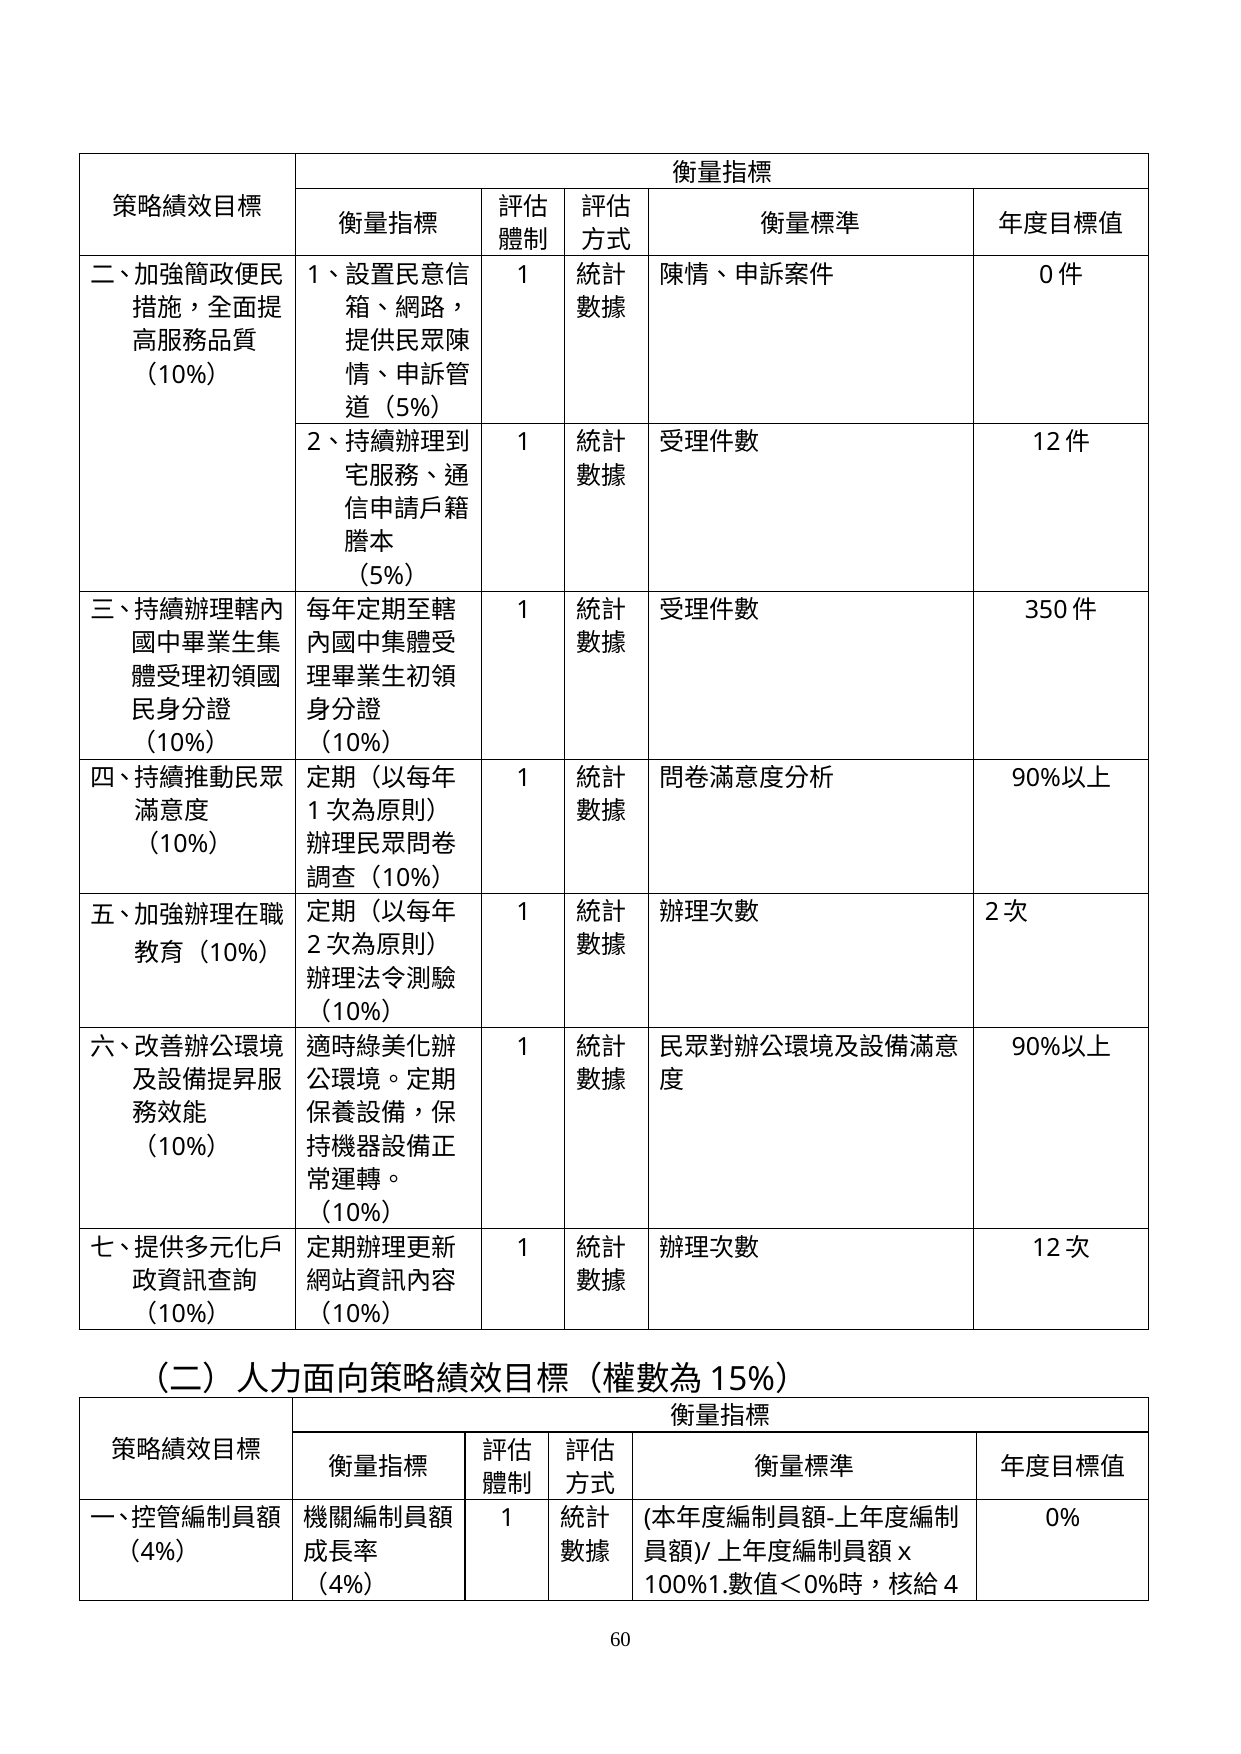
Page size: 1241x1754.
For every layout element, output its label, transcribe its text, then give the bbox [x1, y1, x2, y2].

table_cell 評估體制 [466, 1433, 548, 1499]
table_cell 統計數據 [565, 256, 648, 423]
table_cell 年度目標值 [974, 189, 1148, 255]
text （二）人力面向策略績效目標（權數為15%） [136, 1364, 1104, 1397]
table_cell 90%以上 [974, 1028, 1148, 1228]
table_cell 350件 [974, 592, 1148, 758]
table_cell 1 [482, 760, 564, 893]
table_cell 12次 [974, 1229, 1148, 1329]
table_cell 1 [482, 256, 564, 423]
table_cell 2、持續辦理到宅服務、通信申請戶籍謄本（5%） [296, 424, 481, 591]
table_cell 六、改善辦公環境及設備提昇服務效能（10%） [80, 1028, 295, 1228]
table_cell 90%以上 [974, 760, 1148, 893]
table_cell 評估體制 [482, 189, 564, 255]
table_cell 受理件數 [649, 592, 973, 758]
table_header 衡量指標 [296, 154, 1148, 188]
table_cell 1 [482, 424, 564, 591]
table_cell 2次 [974, 894, 1148, 1027]
table_cell 定期（以每年1次為原則）辦理民眾問卷調查（10%） [296, 760, 481, 893]
table_cell 1 [482, 592, 564, 758]
table_cell 辦理次數 [649, 1229, 973, 1329]
table_cell 衡量標準 [649, 189, 973, 255]
table_cell 衡量指標 [293, 1433, 464, 1499]
table_header 策略績效目標 [80, 154, 295, 255]
table_cell 0件 [974, 256, 1148, 423]
table_cell (本年度編制員額-上年度編制員額)/ 上年度編制員額ｘ100%1.數值＜0%時，核給4 [633, 1500, 976, 1600]
table_cell 統計數據 [549, 1500, 632, 1600]
table_cell 民眾對辦公環境及設備滿意度 [649, 1028, 973, 1228]
table_cell 機關編制員額成長率（4%） [293, 1500, 464, 1600]
table_cell 12件 [974, 424, 1148, 591]
table_cell 年度目標值 [977, 1433, 1148, 1499]
table_cell 統計數據 [565, 1229, 648, 1329]
table_cell 統計數據 [565, 894, 648, 1027]
table_cell 辦理次數 [649, 894, 973, 1027]
table_cell 衡量指標 [296, 189, 481, 255]
table_cell 統計數據 [565, 592, 648, 758]
table_cell 陳情、申訴案件 [649, 256, 973, 423]
table_cell 評估方式 [565, 189, 648, 255]
table_cell 統計數據 [565, 760, 648, 893]
table_cell 1、設置民意信箱、網路，提供民眾陳情、申訴管道（5%） [296, 256, 481, 423]
table_cell 統計數據 [565, 424, 648, 591]
table_cell 七、提供多元化戶政資訊查詢 （10%） [80, 1229, 295, 1329]
table_cell 四、持續推動民眾滿意度（10%） [80, 760, 295, 893]
table_cell 問卷滿意度分析 [649, 760, 973, 893]
table_cell 統計數據 [565, 1028, 648, 1228]
table_cell 二、加強簡政便民措施，全面提高服務品質（10%） [80, 256, 295, 591]
table_cell 1 [482, 1229, 564, 1329]
table_cell 定期辦理更新網站資訊內容（10%） [296, 1229, 481, 1329]
table_cell 評估方式 [549, 1433, 632, 1499]
table_header 策略績效目標 [80, 1398, 292, 1499]
table_cell 每年定期至轄內國中集體受理畢業生初領身分證（10%） [296, 592, 481, 758]
table_cell 受理件數 [649, 424, 973, 591]
table_cell 1 [482, 1028, 564, 1228]
table_cell 定期（以每年2次為原則）辦理法令測驗（10%） [296, 894, 481, 1027]
table_header 衡量指標 [293, 1398, 1148, 1431]
table_cell 1 [482, 894, 564, 1027]
table_cell 1 [466, 1500, 548, 1600]
table_cell 一、控管編制員額（4%） [80, 1500, 292, 1600]
table_cell 衡量標準 [633, 1433, 976, 1499]
table_cell 五、加強辦理在職教育（10%） [80, 894, 295, 1027]
table_cell 三、持續辦理轄內國中畢業生集體受理初領國民身分證（10%） [80, 592, 295, 758]
table_cell 0% [977, 1500, 1148, 1600]
table_cell 適時綠美化辦公環境。定期保養設備，保持機器設備正常運轉。（10%） [296, 1028, 481, 1228]
